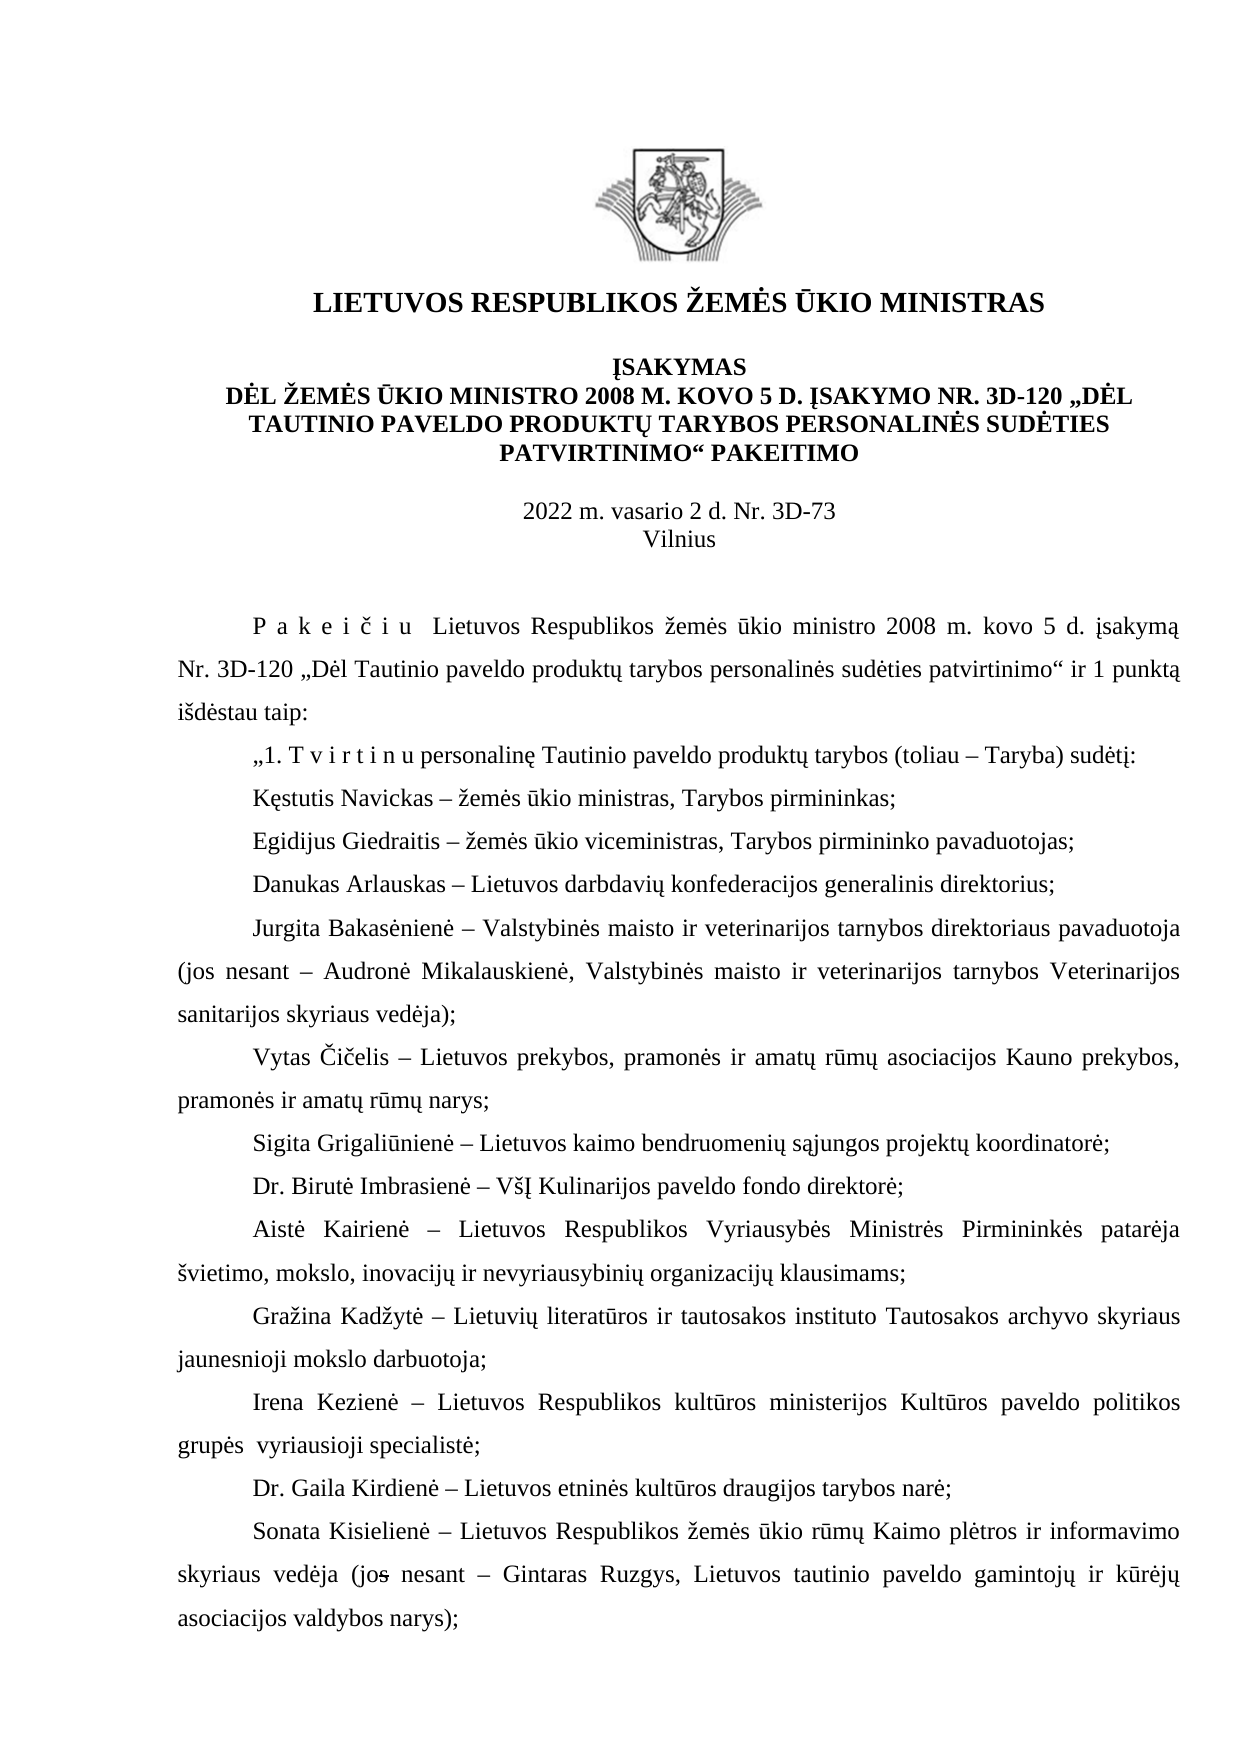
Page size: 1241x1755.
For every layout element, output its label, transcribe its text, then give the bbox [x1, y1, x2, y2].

text Danukas Arlauskas – Lietuvos darbdavių konfederacijos generalinis direktorius; [177, 869, 1181, 898]
text Jurgita Bakasėnienė – Valstybinės maisto ir veterinarijos tarnybos direktoriaus pavaduotoja (jos nesant – Audronė Mikalauskienė, Valstybinės maisto ir veterinarijos tarnybos Veterinarijos sanitarijos skyriaus vedėja); [177, 913, 1181, 1028]
text ĮSAKYMAS [177, 352, 1181, 381]
text „1. T v i r t i n u personalinę Tautinio paveldo produktų tarybos (toliau – Taryba) sudėtį: [177, 740, 1181, 769]
text DĖL ŽEMĖS ŪKIO MINISTRO 2008 M. KOVO 5 D. ĮSAKYMO NR. 3D-120 „DĖL TAUTINIO PAVELDO PRODUKTŲ TARYBOS PERSONALINĖS SUDĖTIES PATVIRTINIMO“ PAKEITIMO [177, 381, 1181, 467]
text Vilnius [177, 524, 1181, 553]
text P a k e i č i u Lietuvos Respublikos žemės ūkio ministro 2008 m. kovo 5 d. įsakymą Nr. 3D-120 „Dėl Tautinio paveldo produktų tarybos personalinės sudėties patvirtinimo“ ir 1 punktą išdėstau taip: [177, 611, 1181, 726]
text Egidijus Giedraitis – žemės ūkio viceministras, Tarybos pirmininko pavaduotojas; [177, 826, 1181, 855]
text Kęstutis Navickas – žemės ūkio ministras, Tarybos pirmininkas; [177, 783, 1181, 812]
text Sonata Kisielienė – Lietuvos Respublikos žemės ūkio rūmų Kaimo plėtros ir informavimo skyriaus vedėja (jos nesant – Gintaras Ruzgys, Lietuvos tautinio paveldo gamintojų ir kūrėjų asociacijos valdybos narys); [177, 1516, 1181, 1631]
text Gražina Kadžytė – Lietuvių literatūros ir tautosakos instituto Tautosakos archyvo skyriaus jaunesnioji mokslo darbuotoja; [177, 1301, 1181, 1373]
text Sigita Grigaliūnienė – Lietuvos kaimo bendruomenių sąjungos projektų koordinatorė; [177, 1128, 1181, 1157]
text 2022 m. vasario 2 d. Nr. 3D-73 [177, 496, 1181, 524]
text LIETUVOS RESPUBLIKOS ŽEMĖS ŪKIO MINISTRAS [177, 285, 1181, 318]
text Aistė Kairienė – Lietuvos Respublikos Vyriausybės Ministrės Pirmininkės patarėja švietimo, mokslo, inovacijų ir nevyriausybinių organizacijų klausimams; [177, 1214, 1181, 1286]
text Dr. Gaila Kirdienė – Lietuvos etninės kultūros draugijos tarybos narė; [177, 1473, 1181, 1502]
text Dr. Birutė Imbrasienė – VšĮ Kulinarijos paveldo fondo direktorė; [177, 1171, 1181, 1200]
text Vytas Čičelis – Lietuvos prekybos, pramonės ir amatų rūmų asociacijos Kauno prekybos, pramonės ir amatų rūmų narys; [177, 1042, 1181, 1114]
text Irena Kezienė – Lietuvos Respublikos kultūros ministerijos Kultūros paveldo politikos grupės vyriausioji specialistė; [177, 1387, 1181, 1459]
